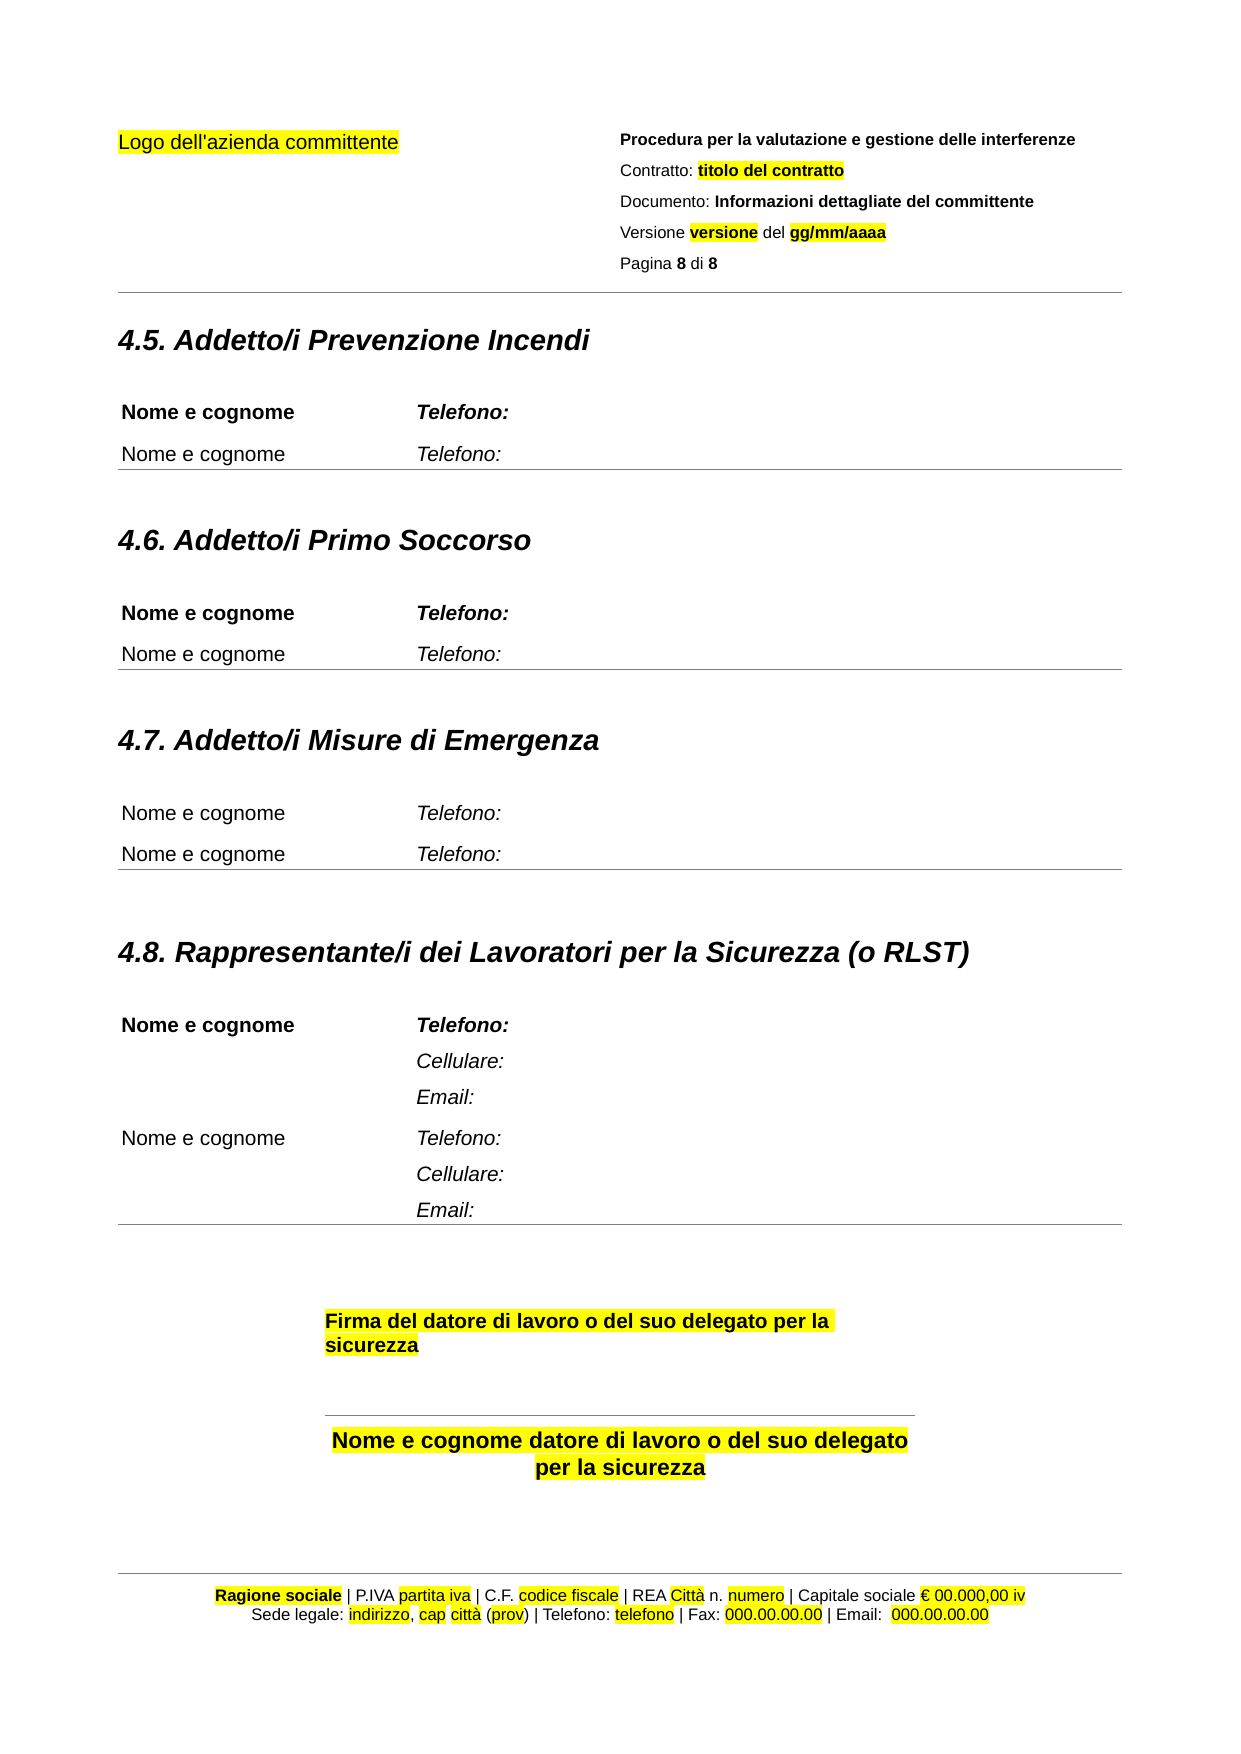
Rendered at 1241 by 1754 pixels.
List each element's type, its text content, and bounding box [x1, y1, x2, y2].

table_header Firma del datore di lavoro o del suo delegato per la sicurezza [325, 1297, 915, 1415]
table_header Nome e cognome [118, 998, 413, 1111]
table_cell Telefono: [413, 427, 1122, 469]
table_header Nome e cognome [118, 786, 413, 827]
table_header Telefono: [413, 786, 1122, 827]
table_cell Telefono: [413, 627, 1122, 669]
table_header Telefono: Cellulare: Email: [413, 998, 1122, 1111]
table_cell Telefono: [413, 827, 1122, 869]
table_cell Nome e cognome [118, 827, 413, 869]
table_cell Nome e cognome datore di lavoro o del suo delegato per la sicurezza [325, 1416, 915, 1480]
table_header Telefono: [413, 386, 1122, 427]
table_header Nome e cognome [118, 386, 413, 427]
table_header Telefono: [413, 586, 1122, 627]
table_cell Nome e cognome [118, 427, 413, 469]
table_header Nome e cognome [118, 586, 413, 627]
table_cell Nome e cognome [118, 627, 413, 669]
subtitle 4.5. Addetto/i Prevenzione Incendi [118, 322, 1122, 356]
subtitle 4.8. Rappresentante/i dei Lavoratori per la Sicurezza (o RLST) [118, 935, 1122, 969]
subtitle 4.7. Addetto/i Misure di Emergenza [118, 723, 1122, 756]
table_cell Telefono: Cellulare: Email: [413, 1111, 1122, 1224]
table_cell Nome e cognome [118, 1111, 413, 1224]
subtitle 4.6. Addetto/i Primo Soccorso [118, 523, 1122, 556]
